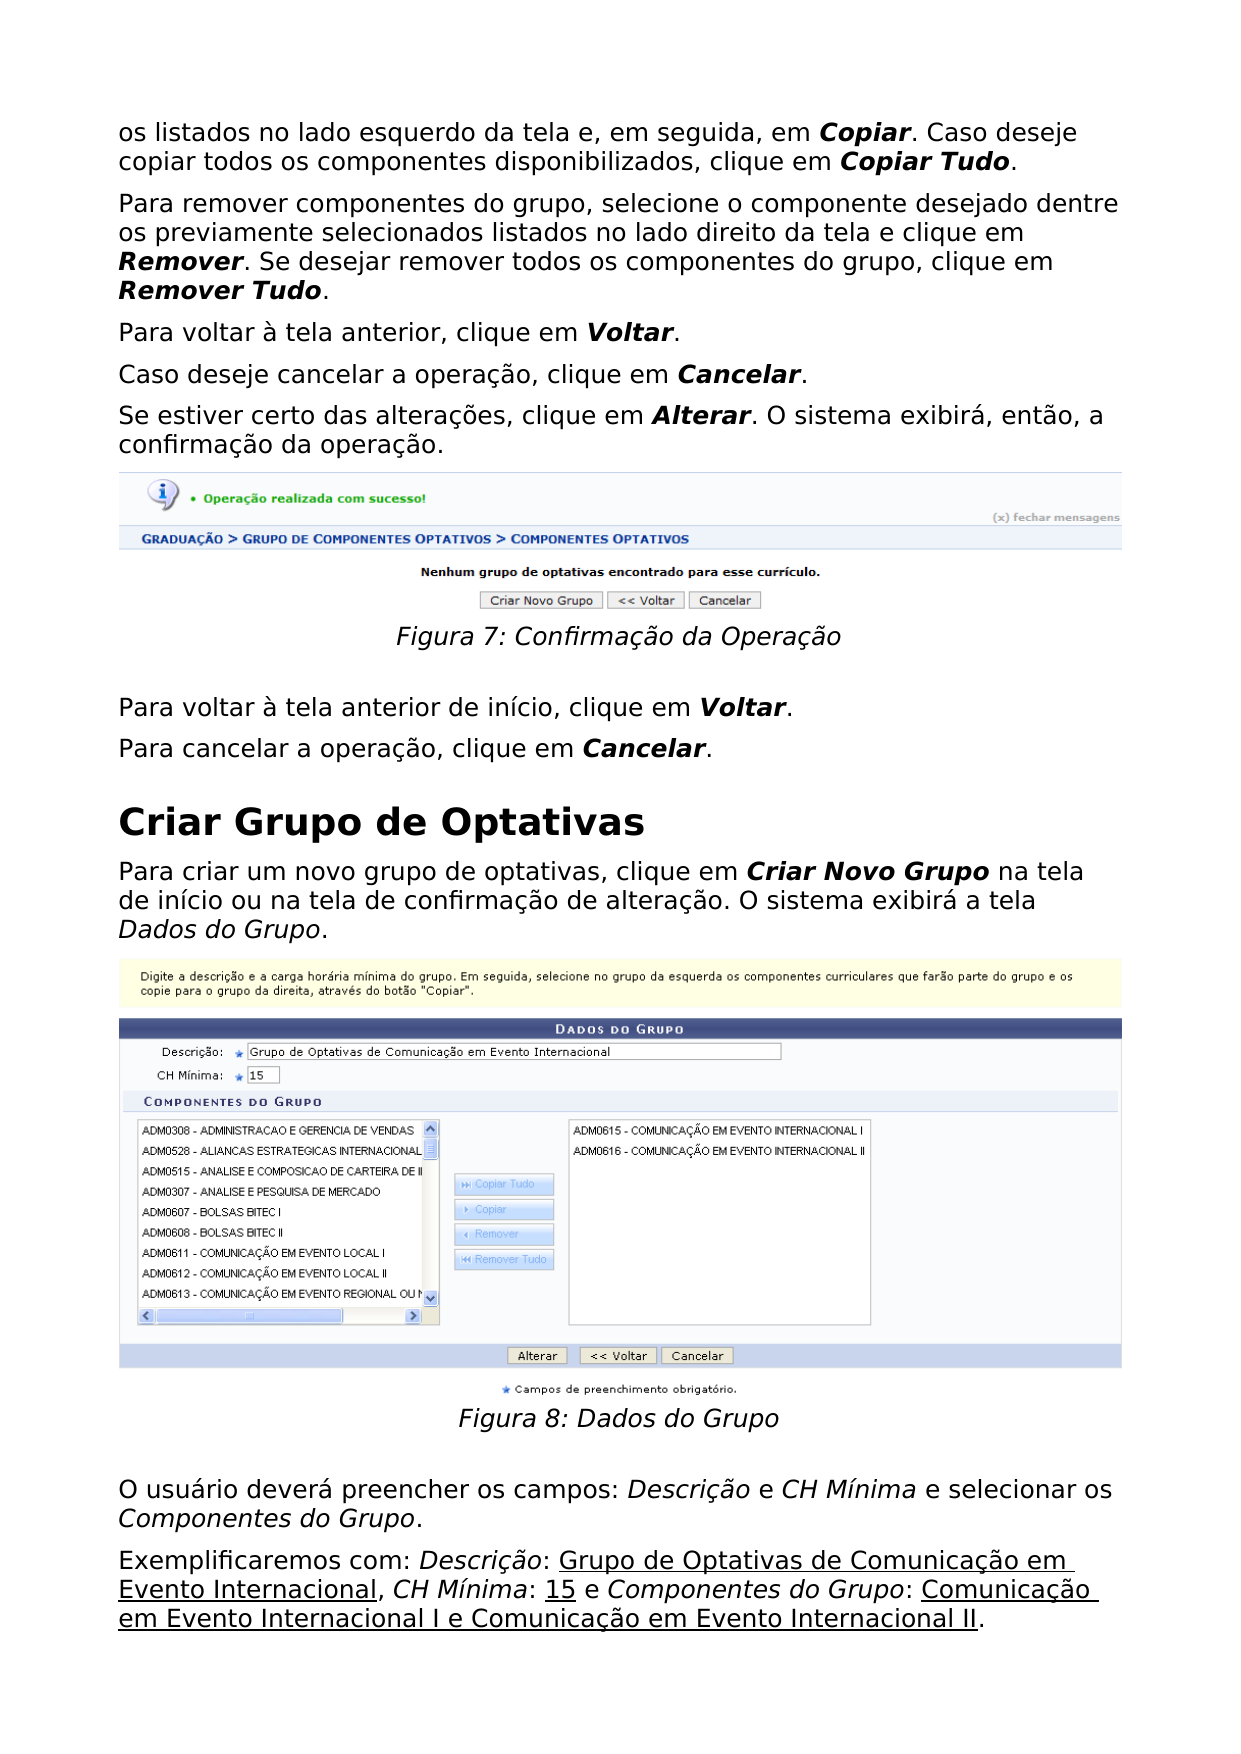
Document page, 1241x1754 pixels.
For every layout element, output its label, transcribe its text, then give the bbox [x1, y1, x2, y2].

text Para criar um novo grupo de optativas, clique em Criar Novo Grupo na tela de início ou na tela de confirmação de alteração. O sistema exibirá a tela Dados do Grupo. [118, 857, 1122, 945]
text Para remover componentes do grupo, selecione o componente desejado dentre os previamente selecionados listados no lado direito da tela e clique em Remover. Se desejar remover todos os componentes do grupo, clique em Remover Tudo. [118, 189, 1122, 306]
text Para voltar à tela anterior de início, clique em Voltar. [118, 693, 1122, 722]
text O usuário deverá preencher os campos: Descrição e CH Mínima e selecionar os Componentes do Grupo. [118, 1475, 1122, 1533]
picture [118, 957, 1123, 1405]
text Para cancelar a operação, clique em Cancelar. [118, 734, 1122, 763]
text os listados no lado esquerdo da tela e, em seguida, em Copiar. Caso deseje copiar todos os componentes disponibilizados, clique em Copiar Tudo. [118, 118, 1122, 176]
subtitle Criar Grupo de Optativas [118, 801, 1122, 845]
text Para voltar à tela anterior, clique em Voltar. [118, 318, 1122, 347]
text Exemplificaremos com: Descrição: Grupo de Optativas de Comunicação em Evento Internacional, CH Mínima: 15 e Componentes do Grupo: Comunicação em Evento Internacional I e Comunicação em Evento Internacional II. [118, 1546, 1122, 1633]
text Figura 8: Dados do Grupo [118, 1405, 1122, 1433]
text Se estiver certo das alterações, clique em Alterar. O sistema exibirá, então, a confirmação da operação. [118, 401, 1122, 460]
picture [118, 472, 1123, 622]
text Caso deseje cancelar a operação, clique em Cancelar. [118, 360, 1122, 389]
text Figura 7: Confirmação da Operação [118, 622, 1122, 651]
